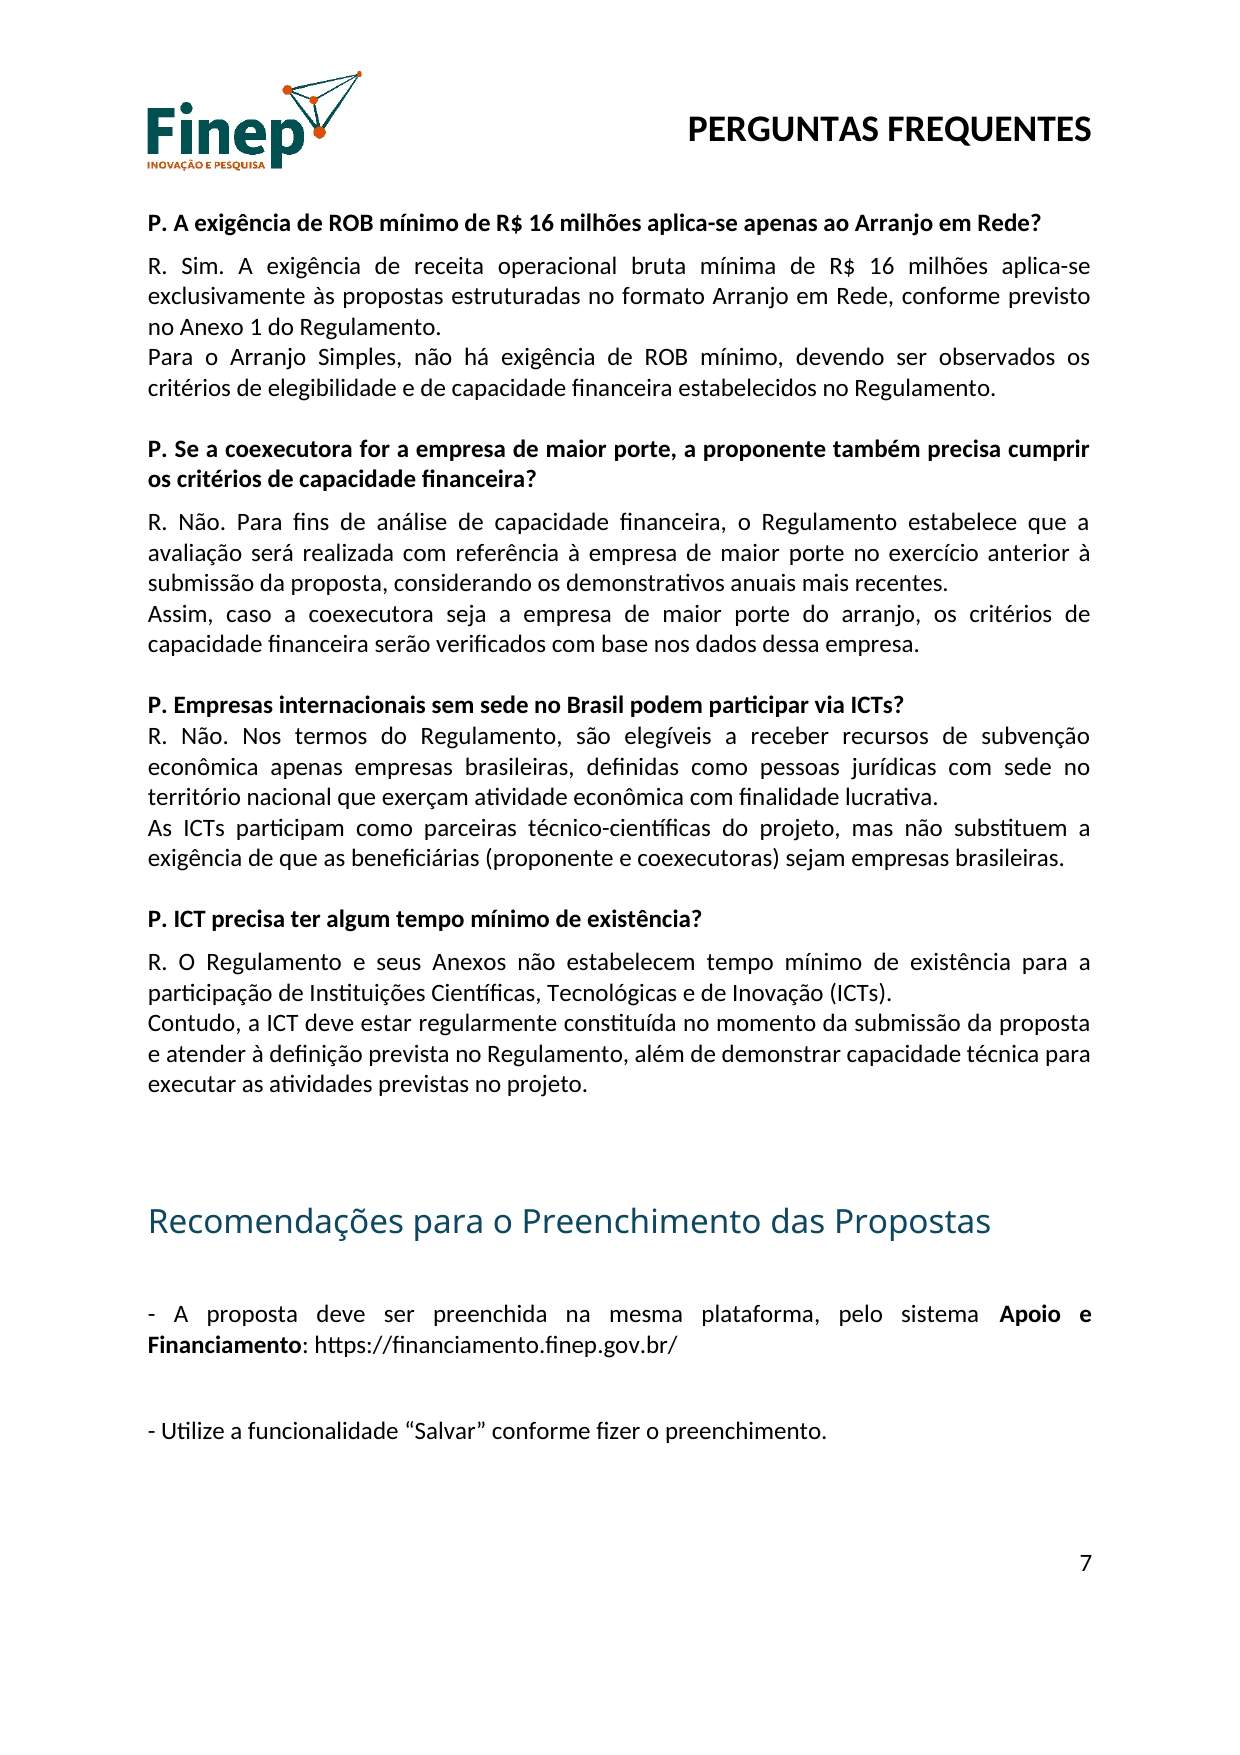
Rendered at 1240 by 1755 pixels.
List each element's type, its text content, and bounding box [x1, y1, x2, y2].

text As ICTs participam como parceiras técnico-científicas do projeto, mas não substituem a exigência de que as beneficiárias (proponente e coexecutoras) sejam empresas brasileiras. [148, 812, 1092, 873]
text Assim, caso a coexecutora seja a empresa de maior porte do arranjo, os critérios de capacidade financeira serão verificados com base nos dados dessa empresa. [148, 598, 1092, 659]
text - A proposta deve ser preenchida na mesma plataforma, pelo sistema Apoio e Financiamento: https://financiamento.finep.gov.br/ [148, 1298, 1092, 1359]
text P. Empresas internacionais sem sede no Brasil podem participar via ICTs? [148, 689, 1092, 720]
text Para o Arranjo Simples, não há exigência de ROB mínimo, devendo ser observados os critérios de elegibilidade e de capacidade financeira estabelecidos no Regulamento. [148, 341, 1092, 402]
text R. O Regulamento e seus Anexos não estabelecem tempo mínimo de existência para a participação de Instituições Científicas, Tecnológicas e de Inovação (ICTs). [148, 946, 1092, 1007]
text R. Não. Para fins de análise de capacidade financeira, o Regulamento estabelece que a avaliação será realizada com referência à empresa de maior porte no exercício anterior à submissão da proposta, considerando os demonstrativos anuais mais recentes. [148, 506, 1092, 598]
text Contudo, a ICT deve estar regularmente constituída no momento da submissão da proposta e atender à definição prevista no Regulamento, além de demonstrar capacidade técnica para executar as atividades previstas no projeto. [148, 1007, 1092, 1099]
text R. Sim. A exigência de receita operacional bruta mínima de R$ 16 milhões aplica-se exclusivamente às propostas estruturadas no formato Arranjo em Rede, conforme previsto no Anexo 1 do Regulamento. [148, 250, 1092, 341]
text P. Se a coexecutora for a empresa de maior porte, a proponente também precisa cumprir os critérios de capacidade financeira? [148, 433, 1092, 494]
text P. ICT precisa ter algum tempo mínimo de existência? [148, 903, 1092, 934]
subtitle Recomendações para o Preenchimento das Propostas [148, 1197, 1092, 1243]
text R. Não. Nos termos do Regulamento, são elegíveis a receber recursos de subvenção econômica apenas empresas brasileiras, definidas como pessoas jurídicas com sede no território nacional que exerçam atividade econômica com finalidade lucrativa. [148, 720, 1092, 812]
text - Utilize a funcionalidade “Salvar” conforme fizer o preenchimento. [148, 1415, 1092, 1445]
text P. A exigência de ROB mínimo de R$ 16 milhões aplica-se apenas ao Arranjo em Rede? [148, 207, 1092, 237]
